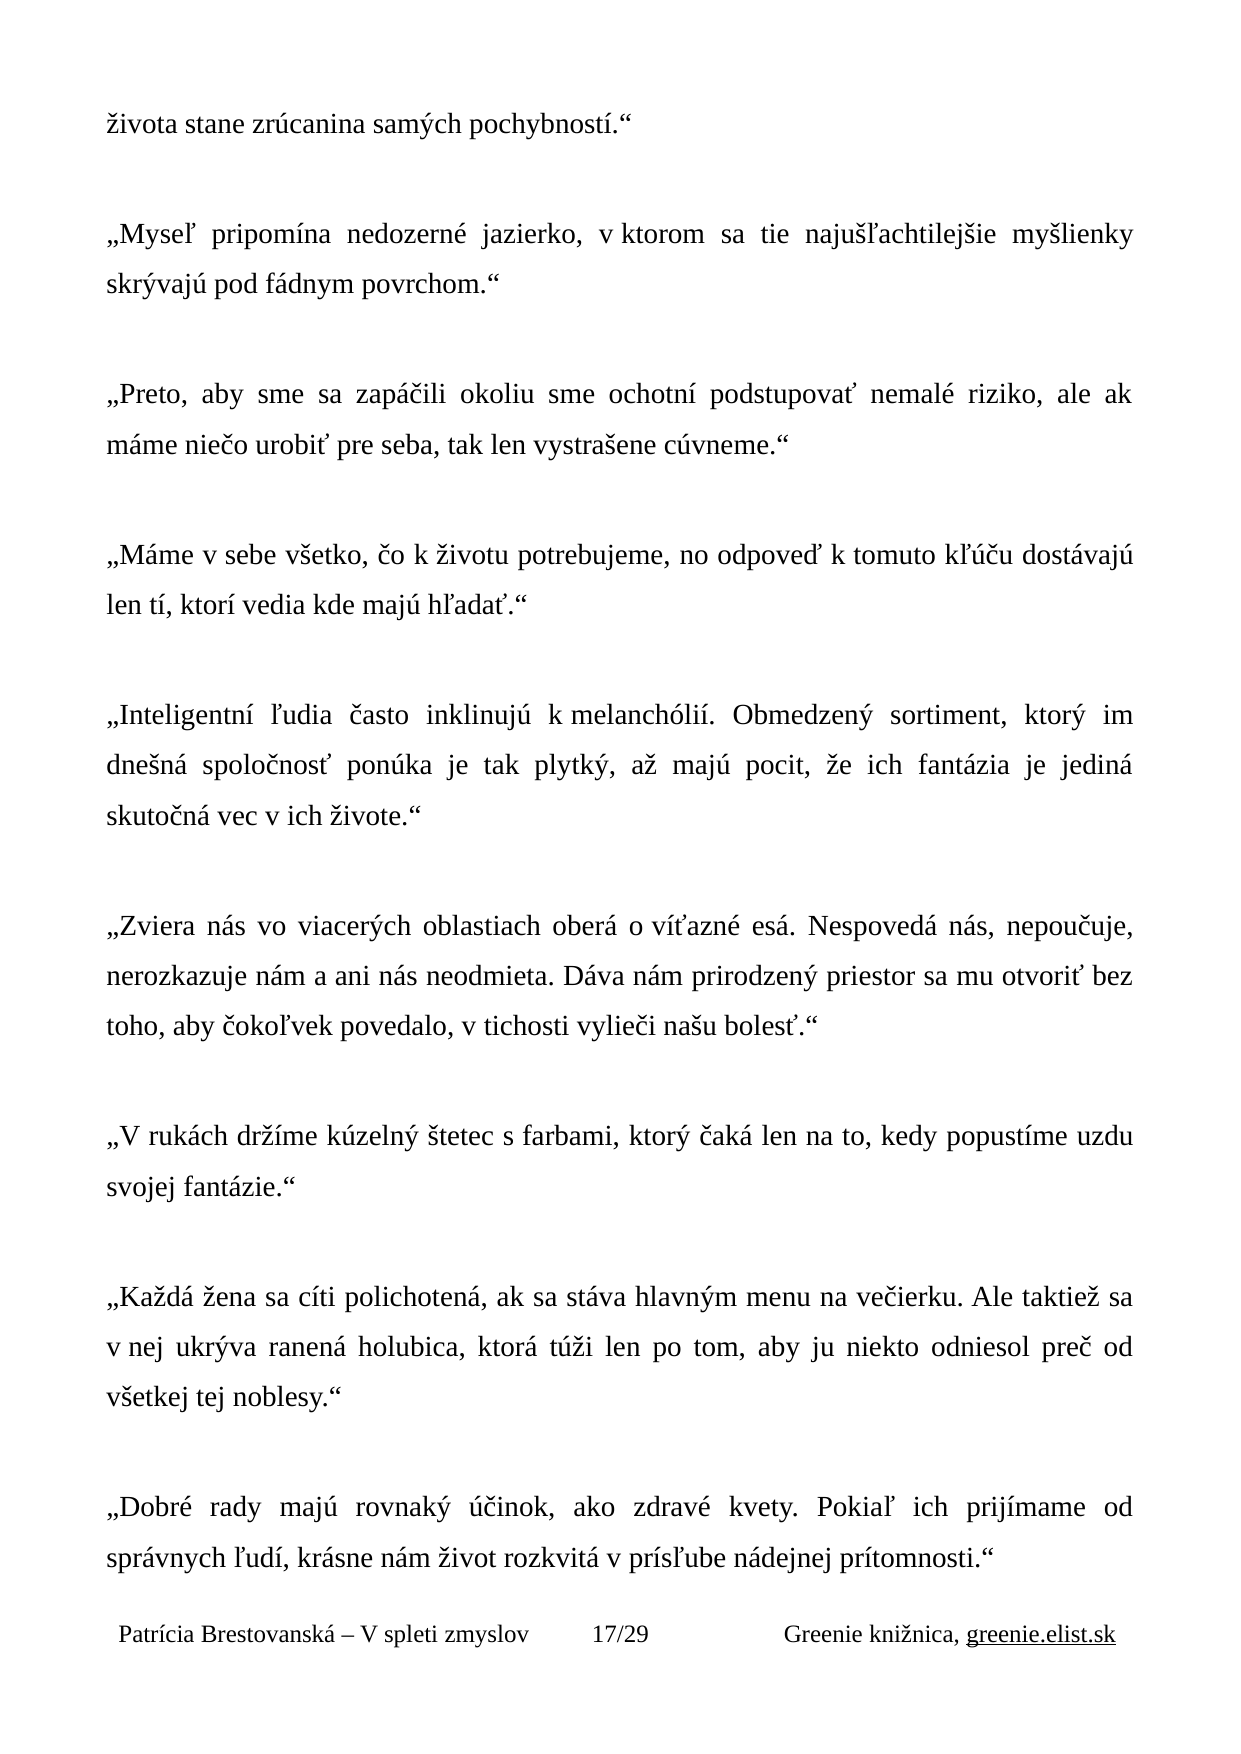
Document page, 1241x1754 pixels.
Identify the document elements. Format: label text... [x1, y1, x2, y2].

text „V rukách držíme kúzelný štetec s farbami, ktorý čaká len na to, kedy popustíme uzdu svojej fantázie.“ [106, 1118, 1134, 1202]
text „Zviera nás vo viacerých oblastiach oberá o víťazné esá. Nespovedá nás, nepoučuje, nerozkazuje nám a ani nás neodmieta. Dáva nám prirodzený priestor sa mu otvoriť bez toho, aby čokoľvek povedalo, v tichosti vylieči našu bolesť.“ [106, 908, 1134, 1042]
text „Dobré rady majú rovnaký účinok, ako zdravé kvety. Pokiaľ ich prijímame od správnych ľudí, krásne nám život rozkvitá v prísľube nádejnej prítomnosti.“ [106, 1489, 1134, 1573]
text „Myseľ pripomína nedozerné jazierko, v ktorom sa tie najušľachtilejšie myšlienky skrývajú pod fádnym povrchom.“ [106, 216, 1134, 300]
text „Každá žena sa cíti polichotená, ak sa stáva hlavným menu na večierku. Ale taktiež sa v nej ukrýva ranená holubica, ktorá túži len po tom, aby ju niekto odniesol preč od všetkej tej noblesy.“ [106, 1279, 1134, 1413]
text života stane zrúcanina samých pochybností.“ [106, 106, 1134, 140]
text „Inteligentní ľudia často inklinujú k melanchólií. Obmedzený sortiment, ktorý im dnešná spoločnosť ponúka je tak plytký, až majú pocit, že ich fantázia je jediná skutočná vec v ich živote.“ [106, 697, 1134, 831]
text „Preto, aby sme sa zapáčili okoliu sme ochotní podstupovať nemalé riziko, ale ak máme niečo urobiť pre seba, tak len vystrašene cúvneme.“ [106, 377, 1134, 460]
text „Máme v sebe všetko, čo k životu potrebujeme, no odpoveď k tomuto kľúču dostávajú len tí, ktorí vedia kde majú hľadať.“ [106, 537, 1134, 621]
